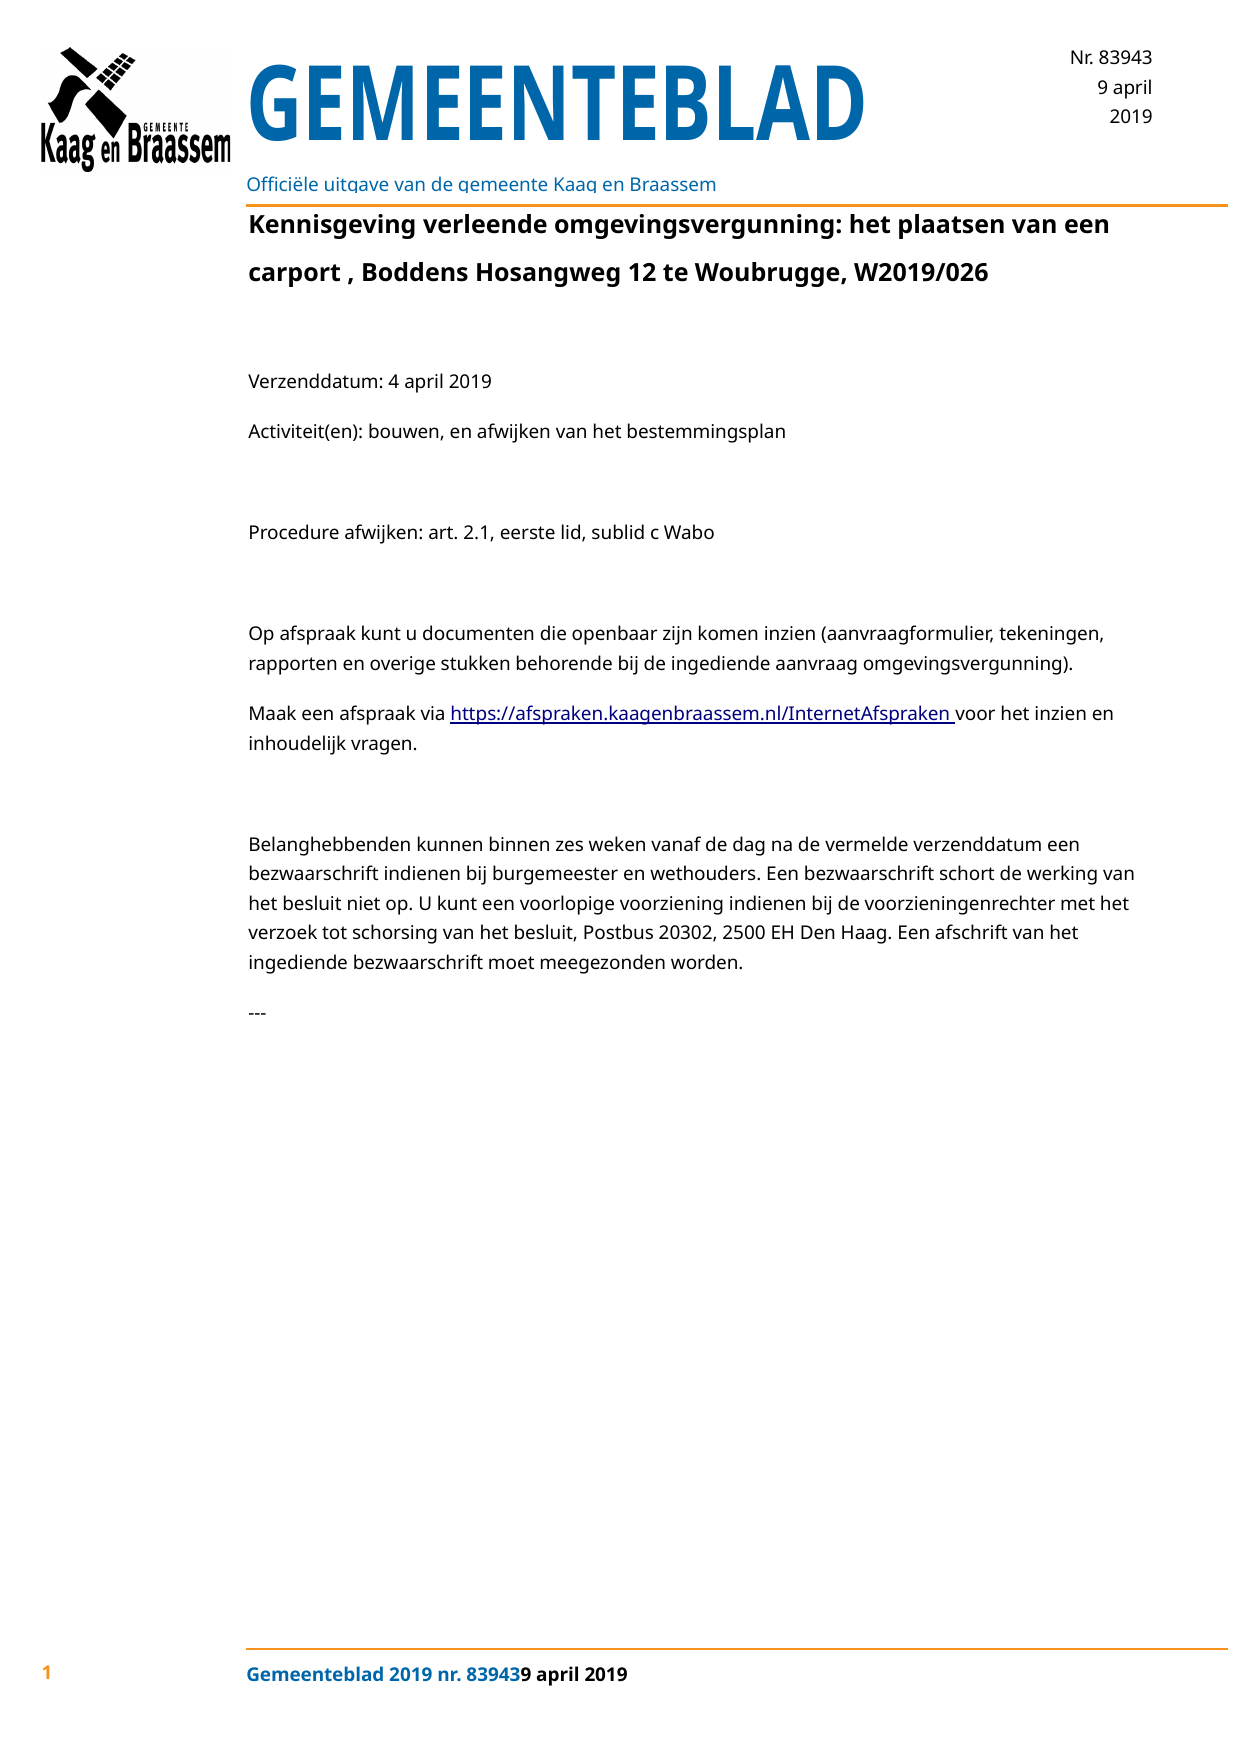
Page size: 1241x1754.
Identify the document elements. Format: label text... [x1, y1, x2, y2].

text Kennisgeving verleende omgevingsvergunning: het plaatsen van een carport , Boddens Hosangweg 12 te Woubrugge, W2019/026 [248, 207, 1152, 288]
text Verzenddatum: 4 april 2019 [248, 368, 1152, 394]
text Activiteit(en): bouwen, en afwijken van het bestemmingsplan [248, 419, 1152, 444]
text Belanghebbenden kunnen binnen zes weken vanaf de dag na de vermelde verzenddatum een bezwaarschrift indienen bij burgemeester en wethouders. Een bezwaarschrift schort de werking van het besluit niet op. U kunt een voorlopige voorziening indienen bij de voorzieningenrechter met het verzoek tot schorsing van het besluit, Postbus 20302, 2500 EH Den Haag. Een afschrift van het ingediende bezwaarschrift moet meegezonden worden. [248, 831, 1152, 975]
text Op afspraak kunt u documenten die openbaar zijn komen inzien (aanvraagformulier, tekeningen, rapporten en overige stukken behorende bij de ingediende aanvraag omgevingsvergunning). [248, 620, 1152, 676]
picture [41, 47, 231, 172]
text --- [248, 999, 1152, 1025]
text Procedure afwijken: art. 2.1, eerste lid, sublid c Wabo [248, 519, 1152, 545]
text Maak een afspraak via https://afspraken.kaagenbraassem.nl/InternetAfspraken voor het inzien en inhoudelijk vragen. [248, 700, 1152, 756]
